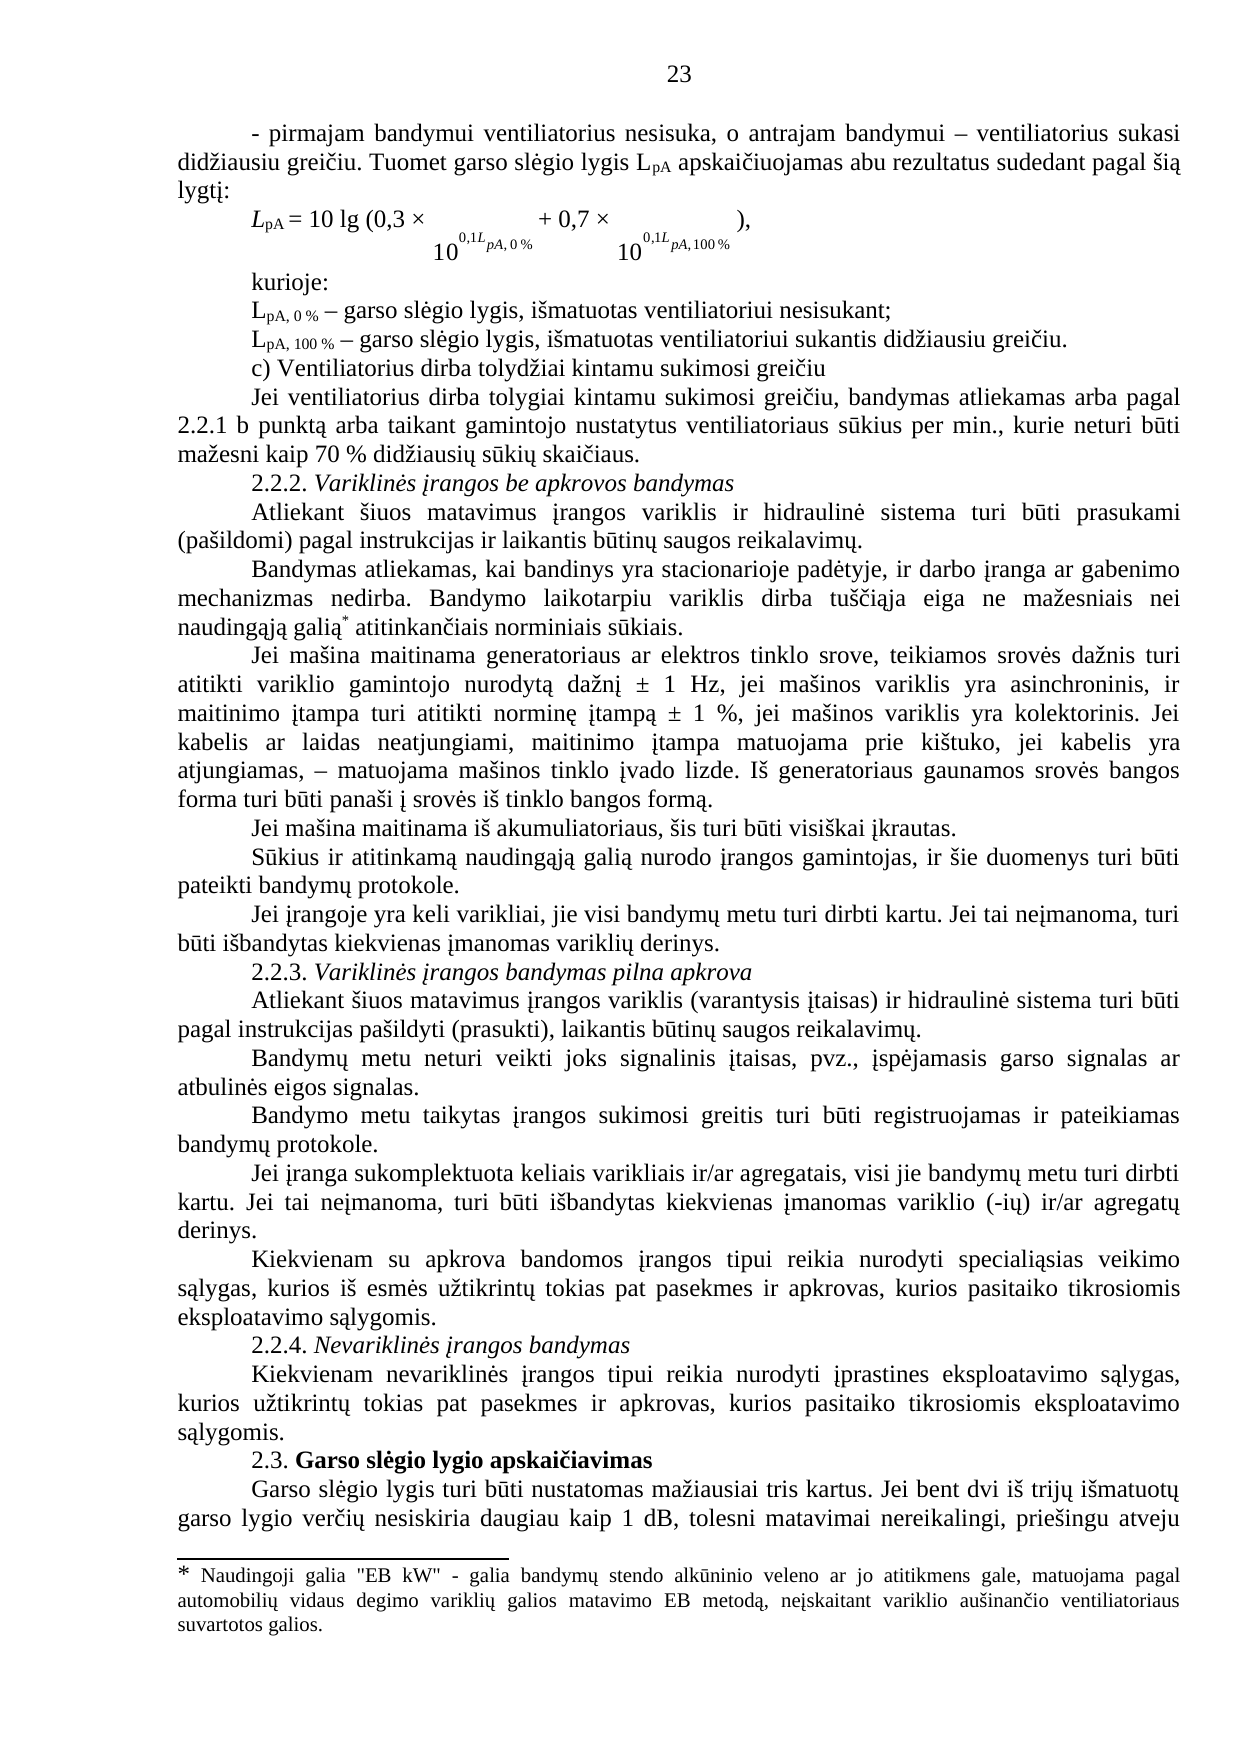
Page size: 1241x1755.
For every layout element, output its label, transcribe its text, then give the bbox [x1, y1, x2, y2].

text Bandymo metu taikytas įrangos sukimosi greitis turi būti registruojamas ir pateikiamas bandymų protokole. [177, 1101, 1181, 1158]
text Kiekvienam su apkrova bandomos įrangos tipui reikia nurodyti specialiąsias veikimo sąlygas, kurios iš esmės užtikrintų tokias pat pasekmes ir apkrovas, kurios pasitaiko tikrosiomis eksploatavimo sąlygomis. [177, 1244, 1181, 1331]
text - pirmajam bandymui ventiliatorius nesisuka, o antrajam bandymui – ventiliatorius sukasi didžiausiu greičiu. Tuomet garso slėgio lygis LpA apskaičiuojamas abu rezultatus sudedant pagal šią lygtį: [177, 118, 1181, 204]
text Atliekant šiuos matavimus įrangos variklis ir hidraulinė sistema turi būti prasukami (pašildomi) pagal instrukcijas ir laikantis būtinų saugos reikalavimų. [177, 497, 1181, 554]
text Kiekvienam nevariklinės įrangos tipui reikia nurodyti įprastines eksploatavimo sąlygas, kurios užtikrintų tokias pat pasekmes ir apkrovas, kurios pasitaiko tikrosiomis eksploatavimo sąlygomis. [177, 1359, 1181, 1446]
text 2.2.4. Nevariklinės įrangos bandymas [177, 1331, 1181, 1359]
text Jei mašina maitinama iš akumuliatoriaus, šis turi būti visiškai įkrautas. [177, 813, 1181, 842]
text Atliekant šiuos matavimus įrangos variklis (varantysis įtaisas) ir hidraulinė sistema turi būti pagal instrukcijas pašildyti (prasukti), laikantis būtinų saugos reikalavimų. [177, 986, 1181, 1043]
text Jei ventiliatorius dirba tolygiai kintamu sukimosi greičiu, bandymas atliekamas arba pagal 2.2.1 b punktą arba taikant gamintojo nustatytus ventiliatoriaus sūkius per min., kurie neturi būti mažesni kaip 70 % didžiausių sūkių skaičiaus. [177, 382, 1181, 468]
text 2.2.2. Variklinės įrangos be apkrovos bandymas [177, 468, 1181, 497]
text c) Ventiliatorius dirba tolydžiai kintamu sukimosi greičiu [177, 353, 1181, 382]
text 2.3. Garso slėgio lygio apskaičiavimas [177, 1446, 1181, 1474]
text LpA, 100 % – garso slėgio lygis, išmatuotas ventiliatoriui sukantis didžiausiu greičiu. [177, 324, 1181, 353]
text Jei įrangoje yra keli varikliai, jie visi bandymų metu turi dirbti kartu. Jei tai neįmanoma, turi būti išbandytas kiekvienas įmanomas variklių derinys. [177, 899, 1181, 957]
text Jei įranga sukomplektuota keliais varikliais ir/ar agregatais, visi jie bandymų metu turi dirbti kartu. Jei tai neįmanoma, turi būti išbandytas kiekvienas įmanomas variklio (-ių) ir/ar agregatų derinys. [177, 1158, 1181, 1244]
text Jei mašina maitinama generatoriaus ar elektros tinklo srove, teikiamos srovės dažnis turi atitikti variklio gamintojo nurodytą dažnį ± 1 Hz, jei mašinos variklis yra asinchroninis, ir maitinimo įtampa turi atitikti norminę įtampą ± 1 %, jei mašinos variklis yra kolektorinis. Jei kabelis ar laidas neatjungiami, maitinimo įtampa matuojama prie kištuko, jei kabelis yra atjungiamas, – matuojama mašinos tinklo įvado lizde. Iš generatoriaus gaunamos srovės bangos forma turi būti panaši į srovės iš tinklo bangos formą. [177, 641, 1181, 813]
text LpA, 0 % – garso slėgio lygis, išmatuotas ventiliatoriui nesisukant; [177, 296, 1181, 324]
text Sūkius ir atitinkamą naudingąją galią nurodo įrangos gamintojas, ir šie duomenys turi būti pateikti bandymų protokole. [177, 842, 1181, 899]
text 2.2.3. Variklinės įrangos bandymas pilna apkrova [177, 957, 1181, 986]
text Bandymas atliekamas, kai bandinys yra stacionarioje padėtyje, ir darbo įranga ar gabenimo mechanizmas nedirba. Bandymo laikotarpiu variklis dirba tuščiąja eiga ne mažesniais nei naudingąją galią atitinkančiais norminiais sūkiais. [177, 554, 1181, 641]
text Bandymų metu neturi veikti joks signalinis įtaisas, pvz., įspėjamasis garso signalas ar atbulinės eigos signalas. [177, 1043, 1181, 1101]
text Naudingoji galia "EB kW" - galia bandymų stendo alkūninio veleno ar jo atitikmens gale, matuojama pagal automobilių vidaus degimo variklių galios matavimo EB metodą, neįskaitant variklio aušinančio ventiliatoriaus suvartotos galios. [177, 1559, 1181, 1636]
text LpA = 10 lg (0,3 × + 0,7 × ), [177, 204, 1181, 267]
text kurioje: [177, 267, 1181, 296]
text Garso slėgio lygis turi būti nustatomas mažiausiai tris kartus. Jei bent dvi iš trijų išmatuotų garso lygio verčių nesiskiria daugiau kaip 1 dB, tolesni matavimai nereikalingi, priešingu atveju [177, 1474, 1181, 1532]
